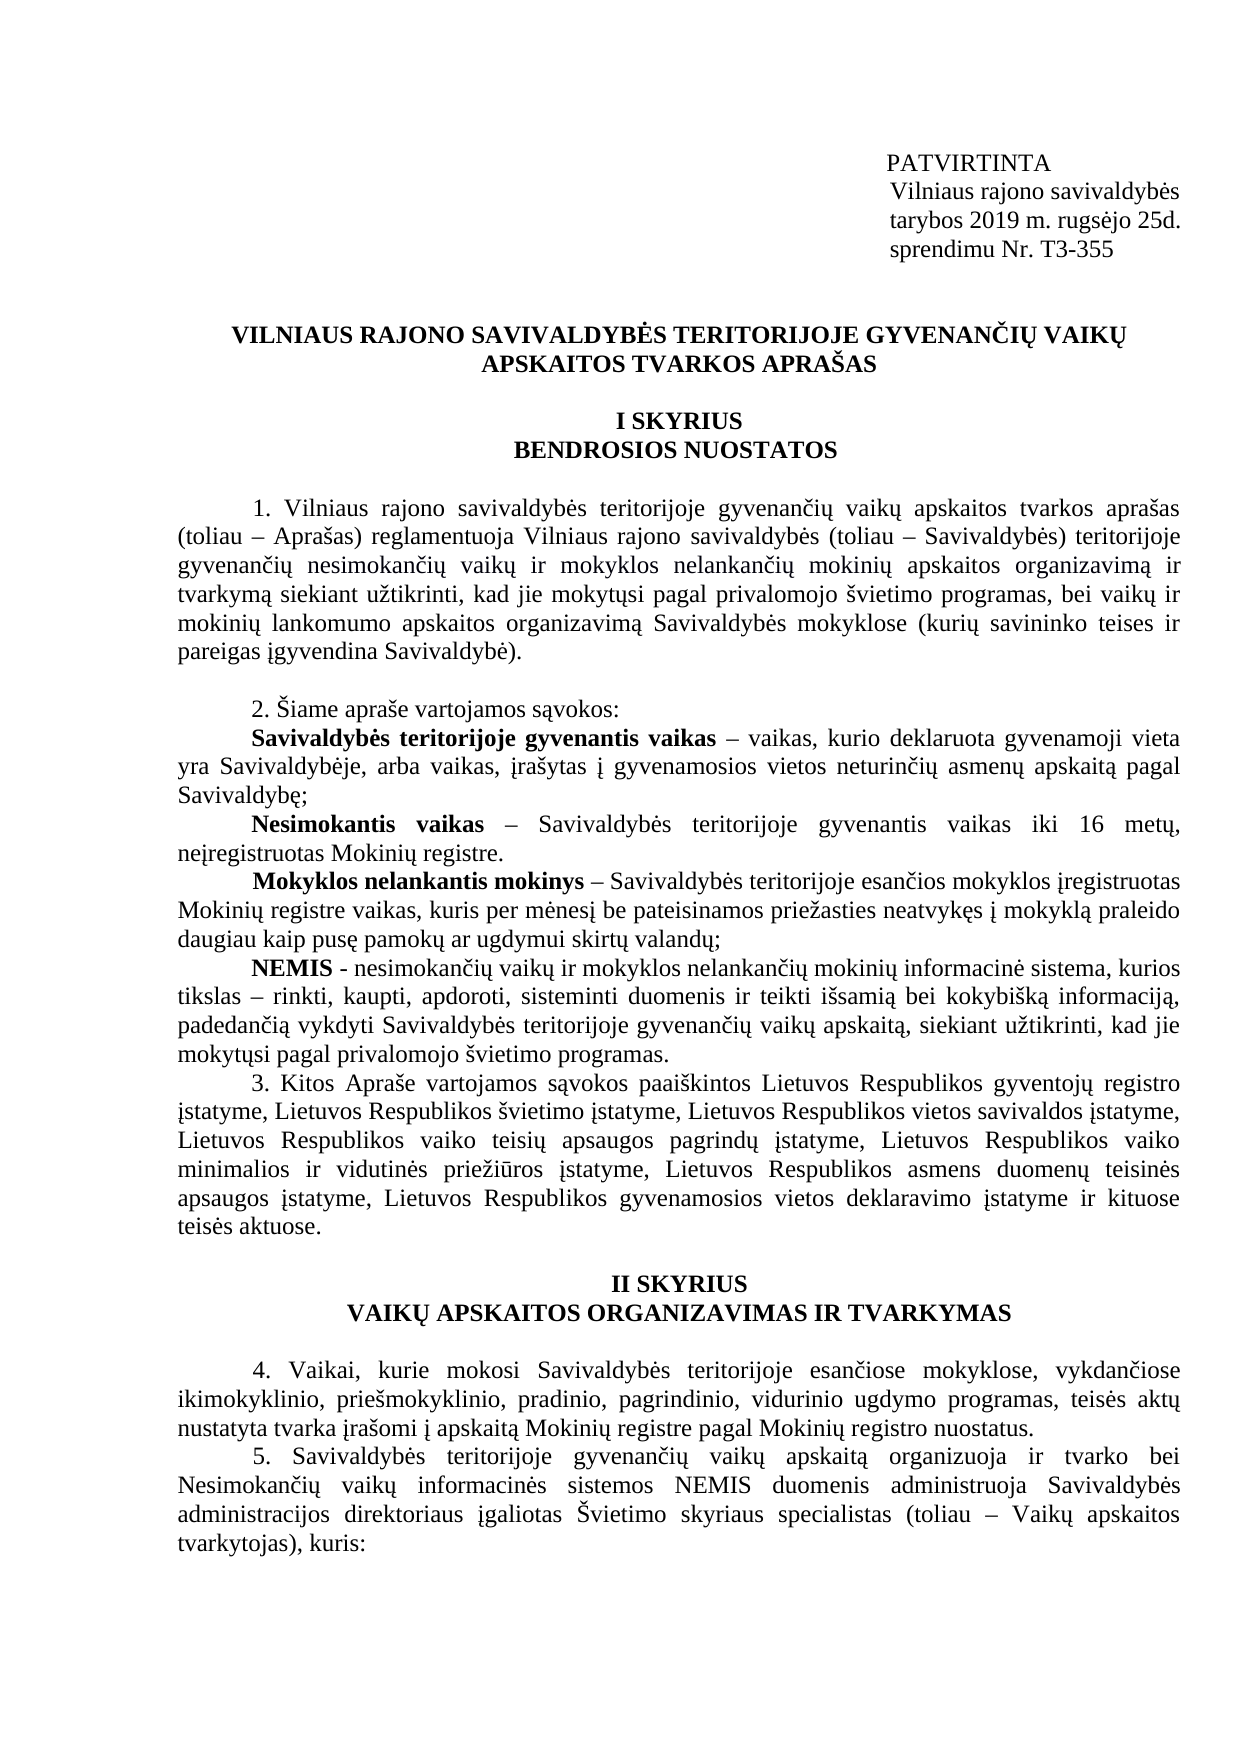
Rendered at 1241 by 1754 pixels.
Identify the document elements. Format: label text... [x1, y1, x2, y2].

text 2. Šiame apraše vartojamos sąvokos: [177, 694, 1181, 723]
text Savivaldybės teritorijoje gyvenantis vaikas – vaikas, kurio deklaruota gyvenamoji vieta yra Savivaldybėje, arba vaikas, įrašytas į gyvenamosios vietos neturinčių asmenų apskaitą pagal Savivaldybę; [177, 723, 1181, 809]
text tarybos 2019 m. rugsėjo 25d. [709, 205, 1181, 234]
text II SKYRIUS [177, 1269, 1181, 1298]
text VAIKŲ APSKAITOS ORGANIZAVIMAS IR TVARKYMAS [177, 1298, 1181, 1326]
text sprendimu Nr. T3-355 [709, 234, 1181, 263]
text NEMIS - nesimokančių vaikų ir mokyklos nelankančių mokinių informacinė sistema, kurios tikslas – rinkti, kaupti, apdoroti, sisteminti duomenis ir teikti išsamią bei kokybišką informaciją, padedančią vykdyti Savivaldybės teritorijoje gyvenančių vaikų apskaitą, siekiant užtikrinti, kad jie mokytųsi pagal privalomojo švietimo programas. [177, 953, 1181, 1068]
text Nesimokantis vaikas – Savivaldybės teritorijoje gyvenantis vaikas iki 16 metų, neįregistruotas Mokinių registre. [177, 809, 1181, 866]
text I SKYRIUS [177, 406, 1181, 435]
text BENDROSIOS NUOSTATOS [177, 435, 1174, 464]
text VILNIAUS RAJONO SAVIVALDYBĖS TERITORIJOJE GYVENANČIŲ VAIKŲ APSKAITOS TVARKOS APRAŠAS [177, 320, 1181, 378]
text Vilniaus rajono savivaldybės [709, 176, 1181, 205]
text 4. Vaikai, kurie mokosi Savivaldybės teritorijoje esančiose mokyklose, vykdančiose ikimokyklinio, priešmokyklinio, pradinio, pagrindinio, vidurinio ugdymo programas, teisės aktų nustatyta tvarka įrašomi į apskaitą Mokinių registre pagal Mokinių registro nuostatus. [177, 1355, 1181, 1441]
text 5. Savivaldybės teritorijoje gyvenančių vaikų apskaitą organizuoja ir tvarko bei Nesimokančių vaikų informacinės sistemos NEMIS duomenis administruoja Savivaldybės administracijos direktoriaus įgaliotas Švietimo skyriaus specialistas (toliau – Vaikų apskaitos tvarkytojas), kuris: [177, 1441, 1181, 1556]
text 3. Kitos Apraše vartojamos sąvokos paaiškintos Lietuvos Respublikos gyventojų registro įstatyme, Lietuvos Respublikos švietimo įstatyme, Lietuvos Respublikos vietos savivaldos įstatyme, Lietuvos Respublikos vaiko teisių apsaugos pagrindų įstatyme, Lietuvos Respublikos vaiko minimalios ir vidutinės priežiūros įstatyme, Lietuvos Respublikos asmens duomenų teisinės apsaugos įstatyme, Lietuvos Respublikos gyvenamosios vietos deklaravimo įstatyme ir kituose teisės aktuose. [177, 1068, 1181, 1240]
text PATVIRTINTA [177, 148, 1181, 176]
text 1. Vilniaus rajono savivaldybės teritorijoje gyvenančių vaikų apskaitos tvarkos aprašas (toliau – Aprašas) reglamentuoja Vilniaus rajono savivaldybės (toliau – Savivaldybės) teritorijoje gyvenančių nesimokančių vaikų ir mokyklos nelankančių mokinių apskaitos organizavimą ir tvarkymą siekiant užtikrinti, kad jie mokytųsi pagal privalomojo švietimo programas, bei vaikų ir mokinių lankomumo apskaitos organizavimą Savivaldybės mokyklose (kurių savininko teises ir pareigas įgyvendina Savivaldybė). [177, 493, 1181, 665]
text Mokyklos nelankantis mokinys – Savivaldybės teritorijoje esančios mokyklos įregistruotas Mokinių registre vaikas, kuris per mėnesį be pateisinamos priežasties neatvykęs į mokyklą praleido daugiau kaip pusę pamokų ar ugdymui skirtų valandų; [177, 866, 1181, 953]
